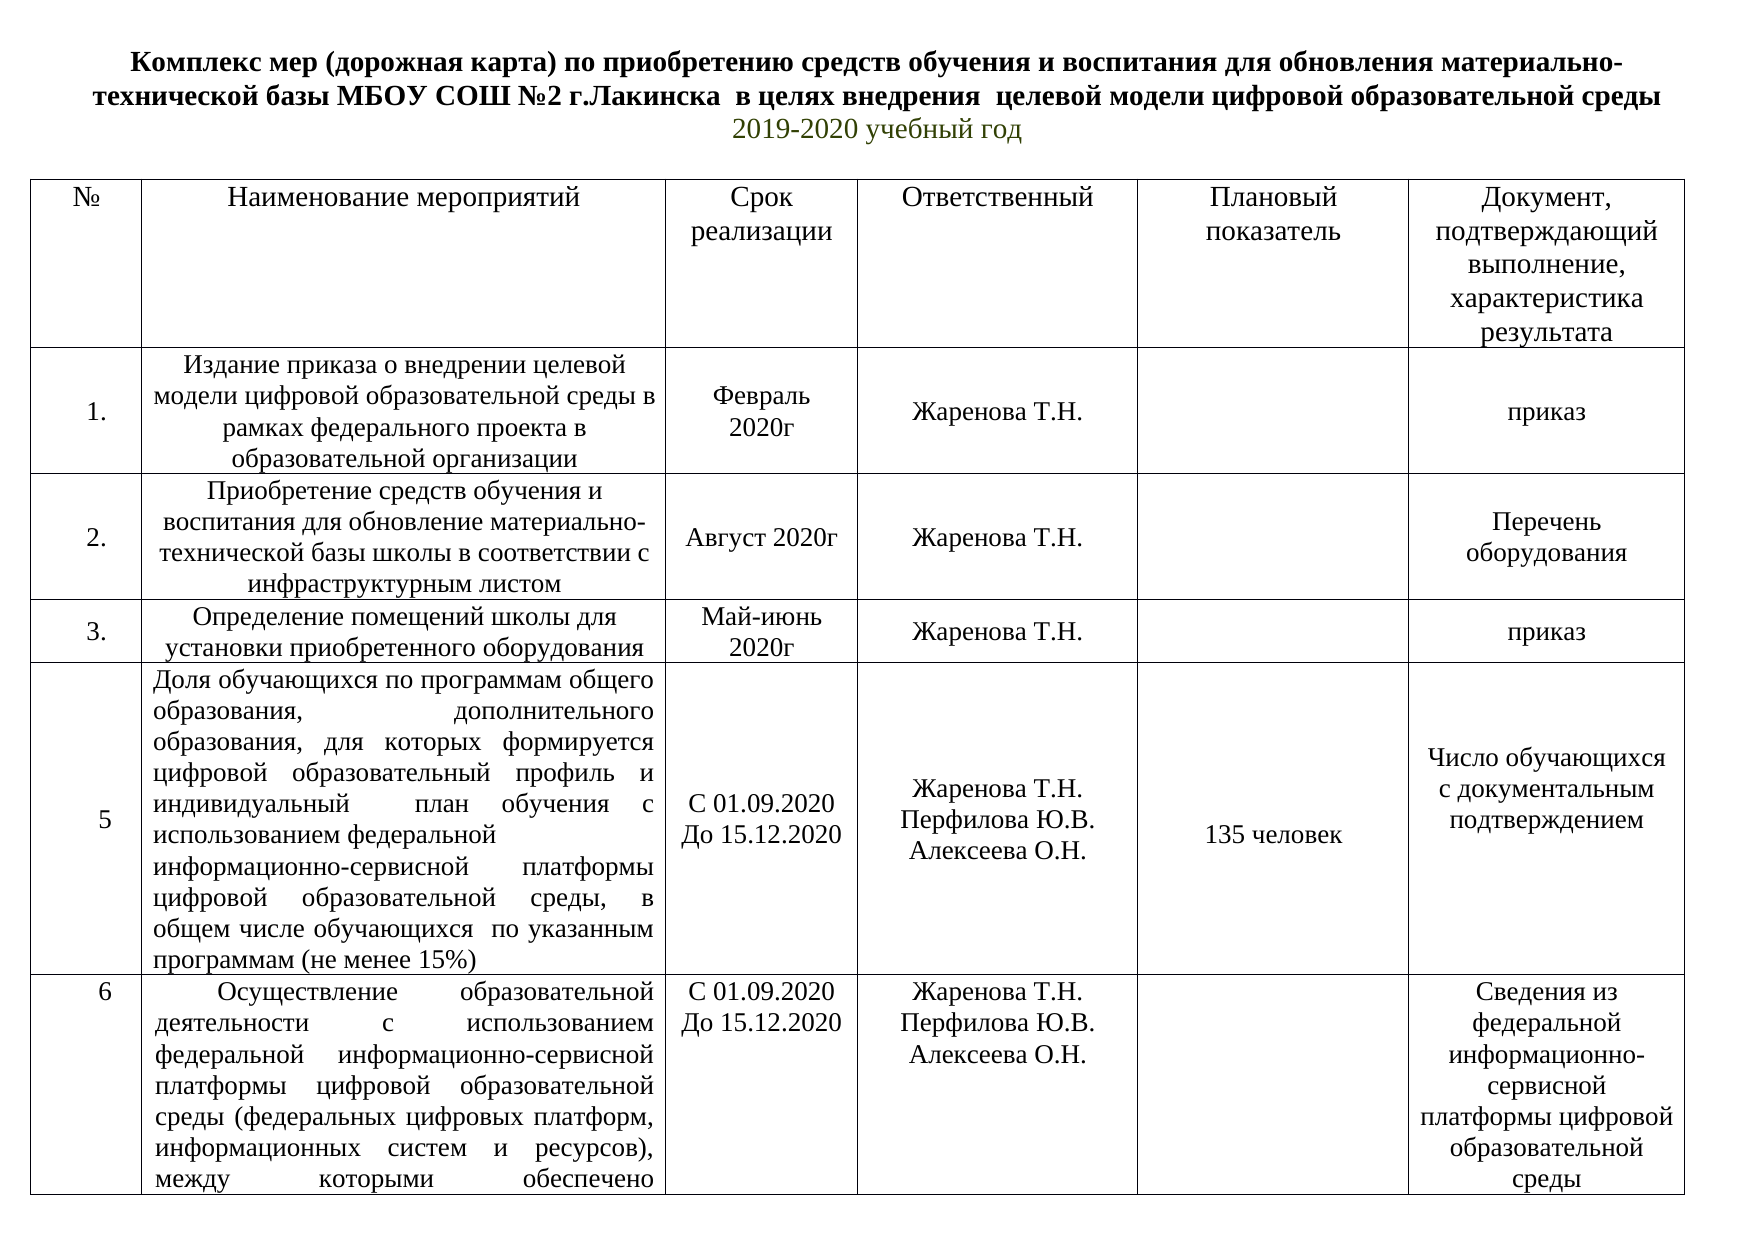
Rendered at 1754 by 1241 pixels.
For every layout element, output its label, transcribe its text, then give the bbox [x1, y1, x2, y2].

table_header Документ, подтверждающий выполнение, характеристика результата [1409, 180, 1684, 347]
table_cell Число обучающихся с документальным подтверждением [1409, 663, 1684, 974]
table_cell 6 [31, 975, 141, 1193]
table_cell Перечень оборудования [1409, 474, 1684, 598]
table_cell Приобретение средств обучения и воспитания для обновление материально-технической базы школы в соответствии с инфраструктурным листом [142, 474, 665, 598]
table_header Наименование мероприятий [142, 180, 665, 347]
table_header Ответственный [858, 180, 1137, 347]
table_cell 5 [31, 663, 141, 974]
table_cell Издание приказа о внедрении целевой модели цифровой образовательной среды в рамках федерального проекта в образовательной организации [142, 348, 665, 473]
table_cell Жаренова Т.Н. Перфилова Ю.В. Алексеева О.Н. [858, 663, 1137, 974]
text 2019-2020 учебный год [75, 111, 1679, 145]
table_cell [31, 474, 141, 598]
table_cell С 01.09.2020 До 15.12.2020 [666, 975, 857, 1193]
table_header № [31, 180, 141, 347]
table_cell Доля обучающихся по программам общего образования, дополнительного образования, для которых формируется цифровой образовательный профиль и индивидуальный план обучения с использованием федеральной информационно-сервисной платформы цифровой образовательной среды, в общем числе обучающихся по указанным программам (не менее 15%) [142, 663, 665, 974]
table_cell Май-июнь 2020г [666, 600, 857, 662]
table_cell 135 человек [1138, 663, 1408, 974]
table_cell Сведения из федеральной информационно-сервисной платформы цифровой образовательной среды [1409, 975, 1684, 1193]
table_cell Февраль 2020г [666, 348, 857, 473]
table_cell приказ [1409, 600, 1684, 662]
table_cell приказ [1409, 348, 1684, 473]
table_cell Жаренова Т.Н. Перфилова Ю.В. Алексеева О.Н. [858, 975, 1137, 1193]
table_cell Август 2020г [666, 474, 857, 598]
table_cell Определение помещений школы для установки приобретенного оборудования [142, 600, 665, 662]
table_cell [1138, 348, 1408, 473]
table_cell [1138, 600, 1408, 662]
table_cell Жаренова Т.Н. [858, 600, 1137, 662]
table_header Срок реализации [666, 180, 857, 347]
table_cell Жаренова Т.Н. [858, 474, 1137, 598]
table_cell [31, 348, 141, 473]
table_cell [1138, 474, 1408, 598]
table_cell Жаренова Т.Н. [858, 348, 1137, 473]
table_cell С 01.09.2020 До 15.12.2020 [666, 663, 857, 974]
table_cell [31, 600, 141, 662]
table_header Плановый показатель [1138, 180, 1408, 347]
text Комплекс мер (дорожная карта) по приобретению средств обучения и воспитания для обновления материально- технической базы МБОУ СОШ №2 г.Лакинска в целях внедрения целевой модели цифровой образовательной среды [75, 44, 1679, 111]
table_cell [1138, 975, 1408, 1193]
